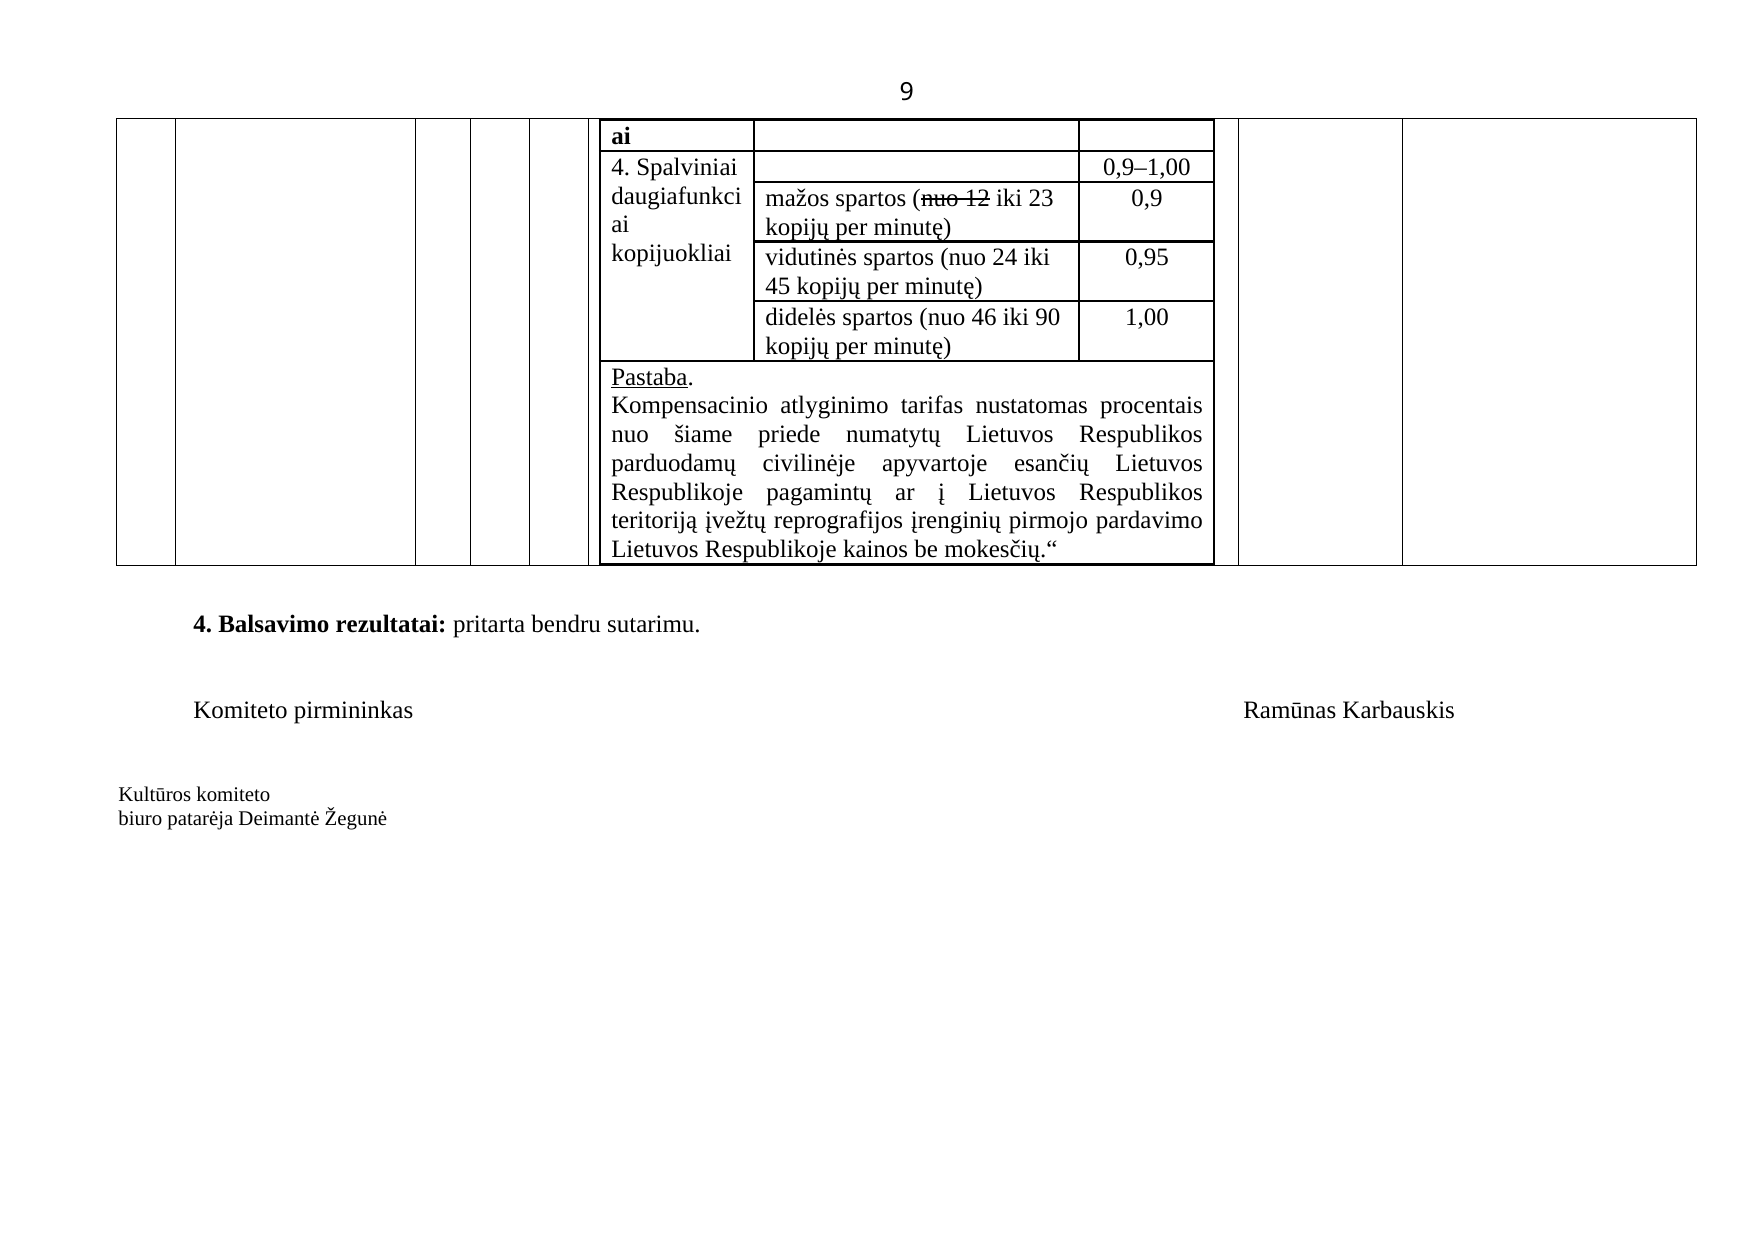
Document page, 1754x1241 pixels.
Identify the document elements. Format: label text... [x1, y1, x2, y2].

table_cell [471, 119, 529, 565]
table_cell 0,95 [1080, 243, 1213, 300]
table_cell mažos spartos (nuo 12 iki 23 kopijų per minutę) [755, 183, 1078, 240]
text Kultūros komiteto [118, 782, 1695, 806]
table_cell [755, 152, 1078, 181]
table_cell [1239, 119, 1402, 565]
table_cell 0,9 [1080, 183, 1213, 240]
table_cell didelės spartos (nuo 46 iki 90 kopijų per minutę) [755, 302, 1078, 359]
table_cell 0,9–1,00 [1080, 152, 1213, 181]
table_cell 1,00 [1080, 302, 1213, 359]
table_cell [1403, 119, 1696, 565]
table_cell [755, 121, 1078, 150]
table_cell [530, 119, 588, 565]
table_cell [1215, 119, 1238, 565]
text biuro patarėja Deimantė Žegunė [118, 806, 1695, 830]
table_cell [117, 119, 175, 565]
table_cell [1080, 121, 1213, 150]
table_cell ai [601, 121, 753, 150]
table_cell [176, 119, 415, 565]
table_cell vidutinės spartos (nuo 24 iki 45 kopijų per minutę) [755, 243, 1078, 300]
table_cell Pastaba. Kompensacinio atlyginimo tarifas nustatomas procentais nuo šiame priede numatytų Lietuvos Respublikos parduodamų civilinėje apyvartoje esančių Lietuvos Respublikoje pagamintų ar į Lietuvos Respublikos teritoriją įvežtų reprografijos įrenginių pirmojo pardavimo Lietuvos Respublikoje kainos be mokesčių.“ [601, 362, 1213, 563]
text Komiteto pirmininkas Ramūnas Karbauskis [118, 696, 1695, 724]
table_cell 4. Spalviniai daugiafunkciai kopijuokliai [601, 152, 753, 359]
table_cell [416, 119, 470, 565]
text 4. Balsavimo rezultatai: pritarta bendru sutarimu. [118, 609, 1695, 638]
